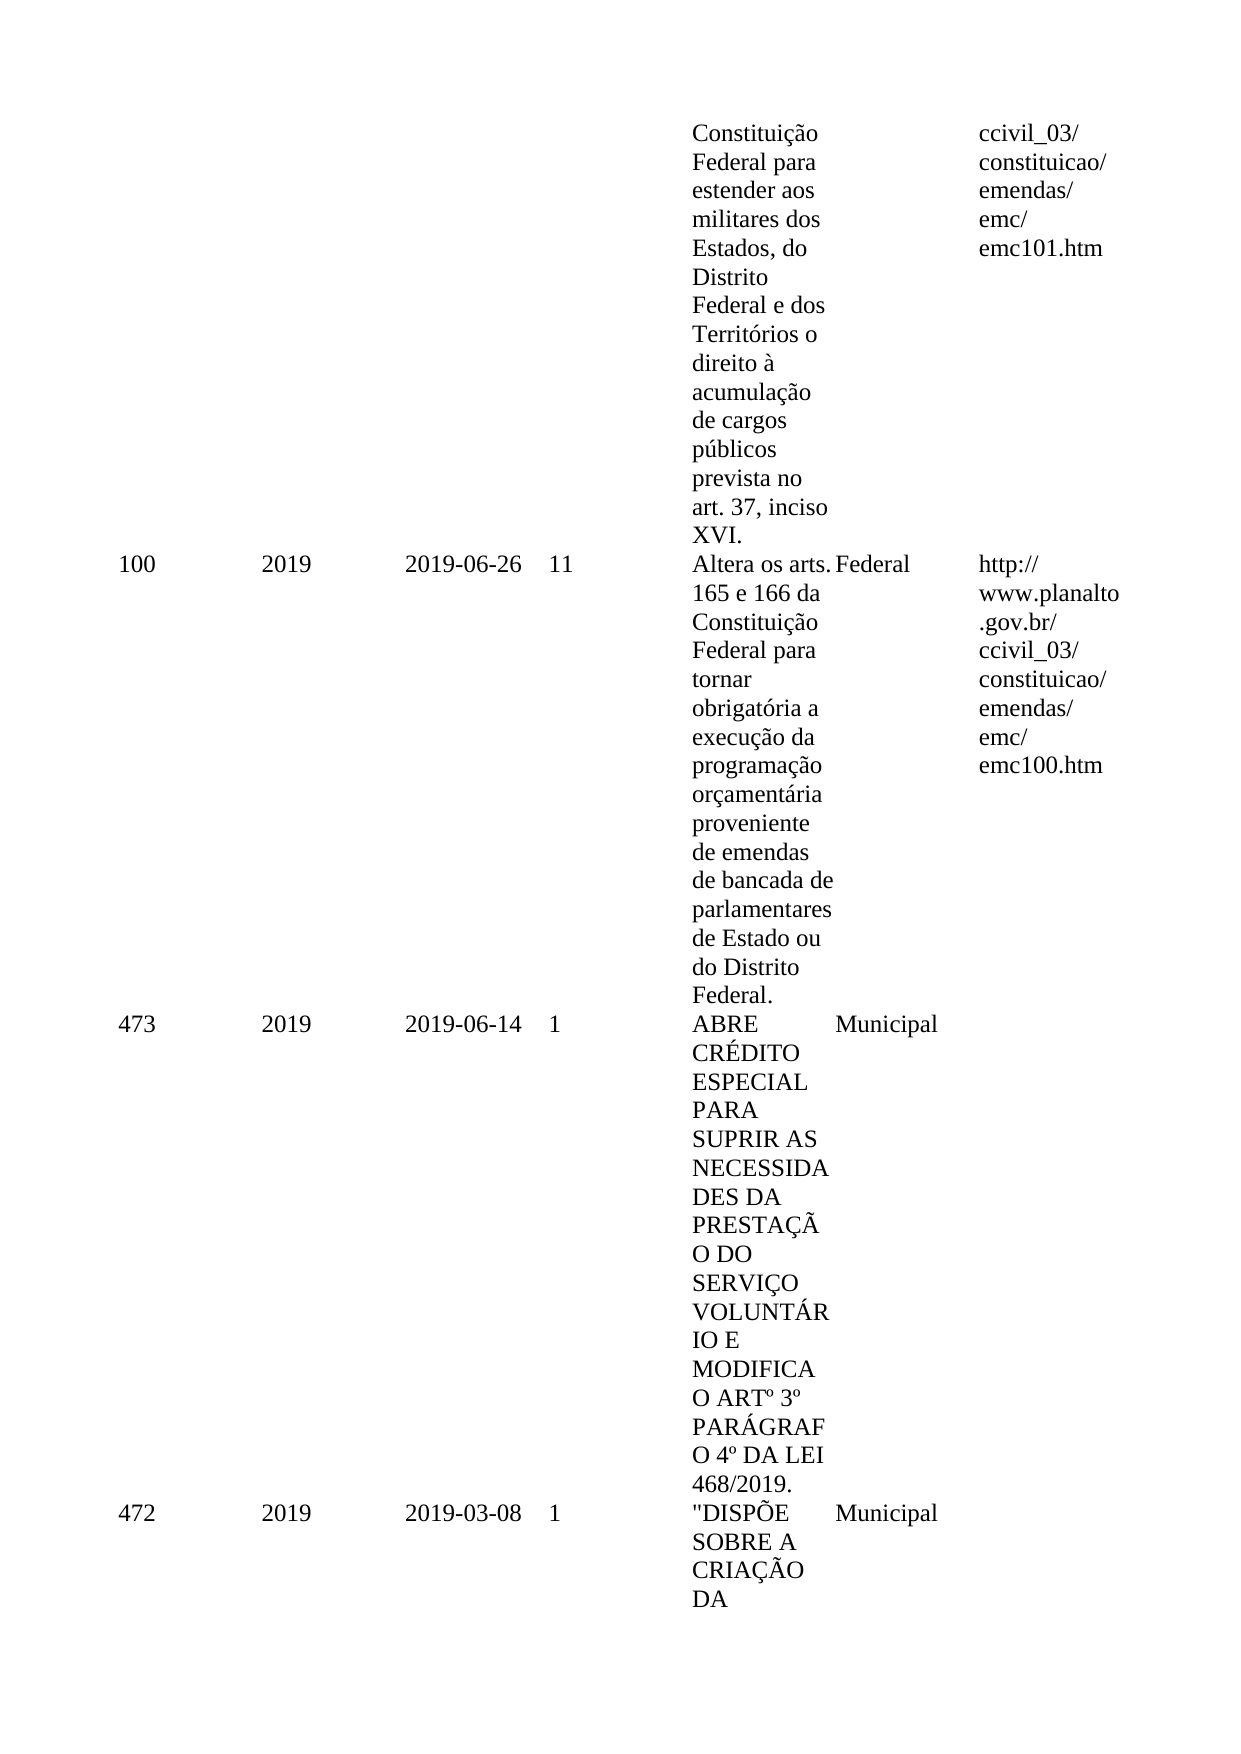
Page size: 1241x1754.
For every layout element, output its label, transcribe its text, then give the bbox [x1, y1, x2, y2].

table_cell [979, 1009, 1122, 1498]
table_cell 2019-06-26 [405, 549, 548, 1009]
table_cell 2019 [261, 1009, 405, 1498]
table_cell "DISPÕE SOBRE A CRIAÇÃO DA [692, 1498, 835, 1613]
table_cell [405, 118, 548, 549]
table_cell Municipal [835, 1009, 979, 1498]
table_cell ABRE CRÉDITO ESPECIAL PARA SUPRIR AS NECESSIDADES DA PRESTAÇÃO DO SERVIÇO VOLUNTÁRIO E MODIFICA O ARTº 3º PARÁGRAFO 4º DA LEI 468/2019. [692, 1009, 835, 1498]
table_cell [979, 1498, 1122, 1613]
table_cell 1 [548, 1009, 692, 1498]
table_cell 11 [548, 549, 692, 1009]
table_cell 473 [118, 1009, 261, 1498]
table_cell Constituição Federal para estender aos militares dos Estados, do Distrito Federal e dos Territórios o direito à acumulação de cargos públicos prevista no art. 37, inciso XVI. [692, 118, 835, 549]
table_cell 100 [118, 549, 261, 1009]
table_cell 472 [118, 1498, 261, 1613]
table_cell 2019-03-08 [405, 1498, 548, 1613]
table_cell [835, 118, 979, 549]
table_cell Federal [835, 549, 979, 1009]
table_cell 2019 [261, 549, 405, 1009]
table_cell [261, 118, 405, 549]
table_cell 2019 [261, 1498, 405, 1613]
table_cell Municipal [835, 1498, 979, 1613]
table_cell 1 [548, 1498, 692, 1613]
table_cell Altera os arts. 165 e 166 da Constituição Federal para tornar obrigatória a execução da programação orçamentária proveniente de emendas de bancada de parlamentares de Estado ou do Distrito Federal. [692, 549, 835, 1009]
table_cell [118, 118, 261, 549]
table_cell 2019-06-14 [405, 1009, 548, 1498]
table_cell [548, 118, 692, 549]
table_cell ccivil_03/constituicao/emendas/emc/emc101.htm [979, 118, 1122, 549]
table_cell http://www.planalto.gov.br/ccivil_03/constituicao/emendas/emc/emc100.htm [979, 549, 1122, 1009]
